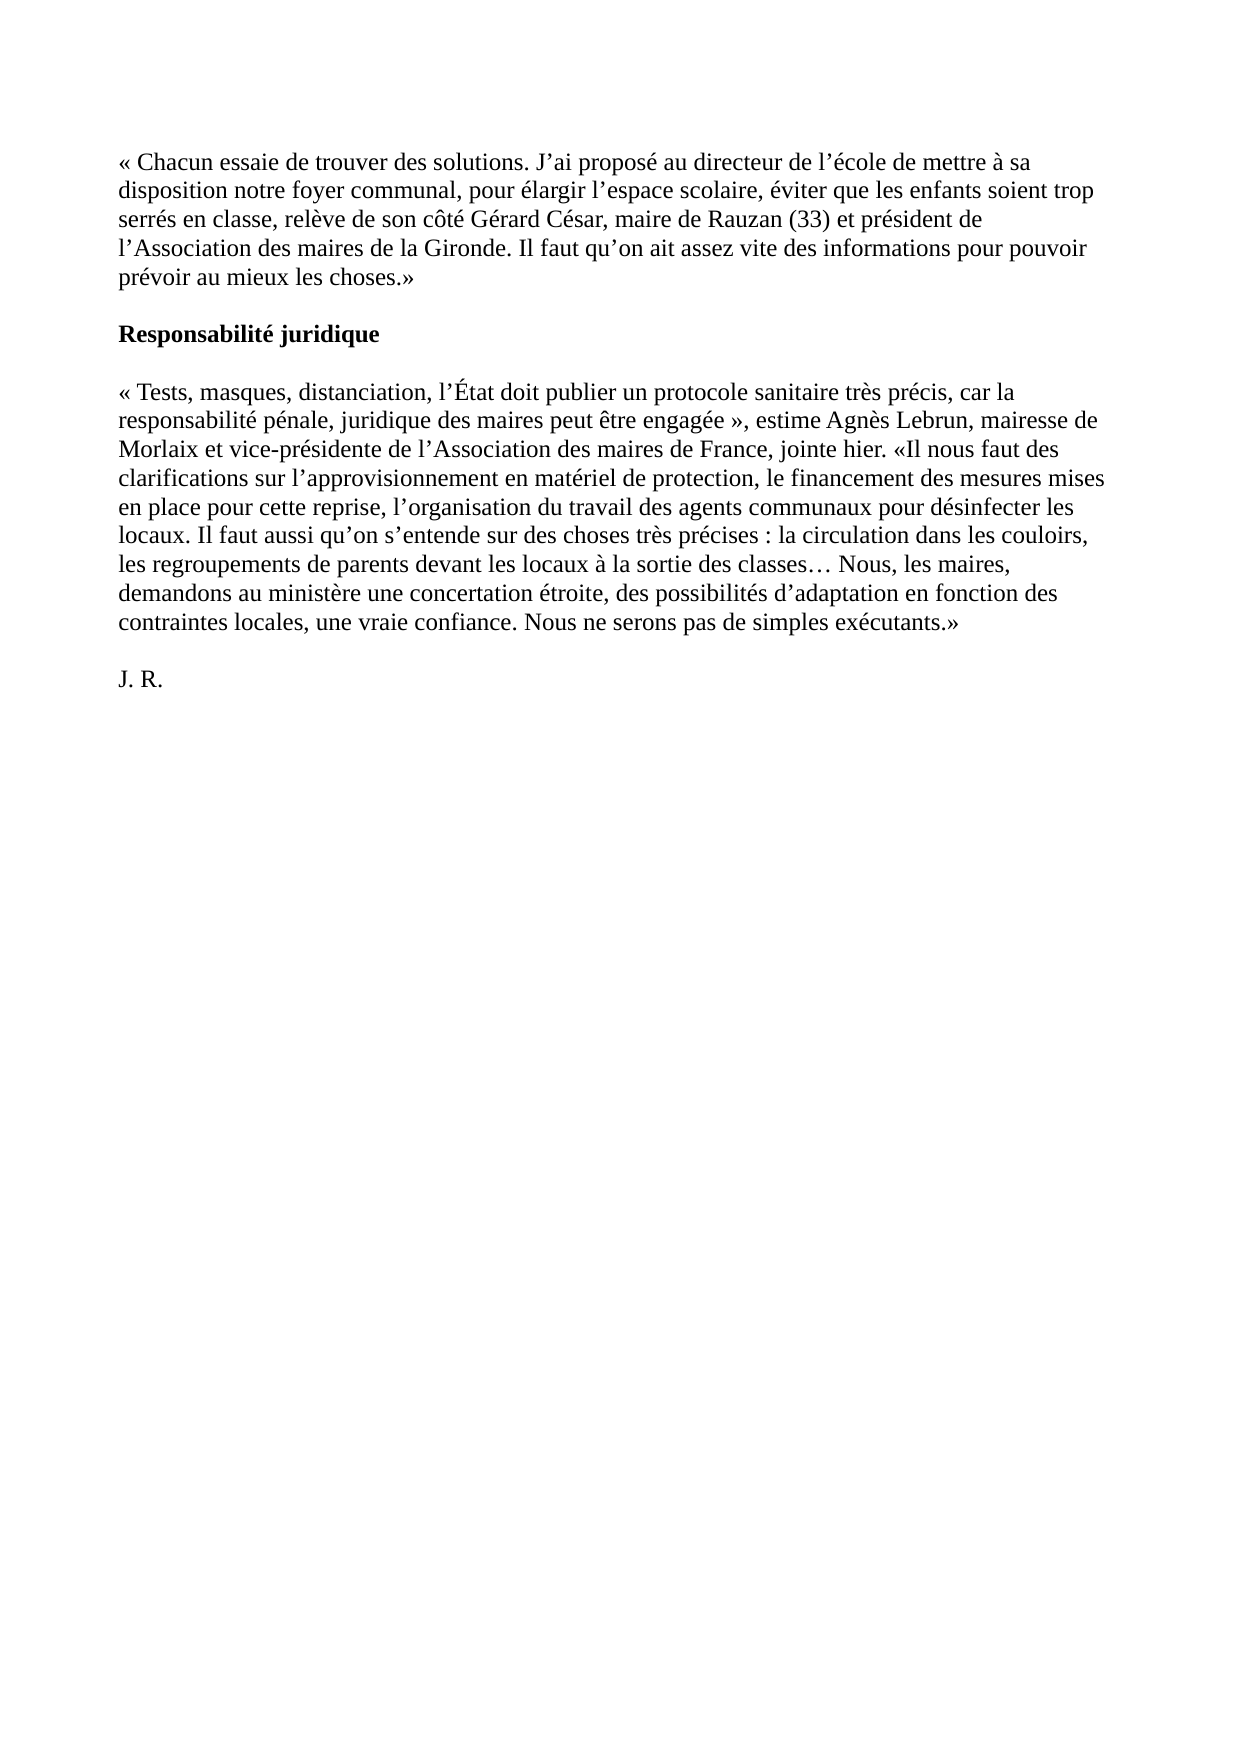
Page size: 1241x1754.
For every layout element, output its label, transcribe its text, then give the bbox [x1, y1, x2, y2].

text « Chacun essaie de trouver des solutions. J’ai proposé au directeur de l’école de mettre à sa disposition notre foyer communal, pour élargir l’espace scolaire, éviter que les enfants soient trop serrés en classe, relève de son côté Gérard César, maire de Rauzan (33) et président de l’Association des maires de la Gironde. Il faut qu’on ait assez vite des informations pour pouvoir prévoir au mieux les choses.» [118, 147, 1122, 291]
text J. R. [118, 664, 1122, 693]
text Responsabilité juridique [118, 319, 1122, 348]
text « Tests, masques, distanciation, l’État doit publier un protocole sanitaire très précis, car la responsabilité pénale, juridique des maires peut être engagée », estime Agnès Lebrun, mairesse de Morlaix et vice-présidente de l’Association des maires de France, jointe hier. «Il nous faut des clarifications sur l’approvisionnement en matériel de protection, le financement des mesures mises en place pour cette reprise, l’organisation du travail des agents communaux pour désinfecter les locaux. Il faut aussi qu’on s’entende sur des choses très précises : la circulation dans les couloirs, les regroupements de parents devant les locaux à la sortie des classes… Nous, les maires, demandons au ministère une concertation étroite, des possibilités d’adaptation en fonction des contraintes locales, une vraie confiance. Nous ne serons pas de simples exécutants.» [118, 377, 1122, 636]
